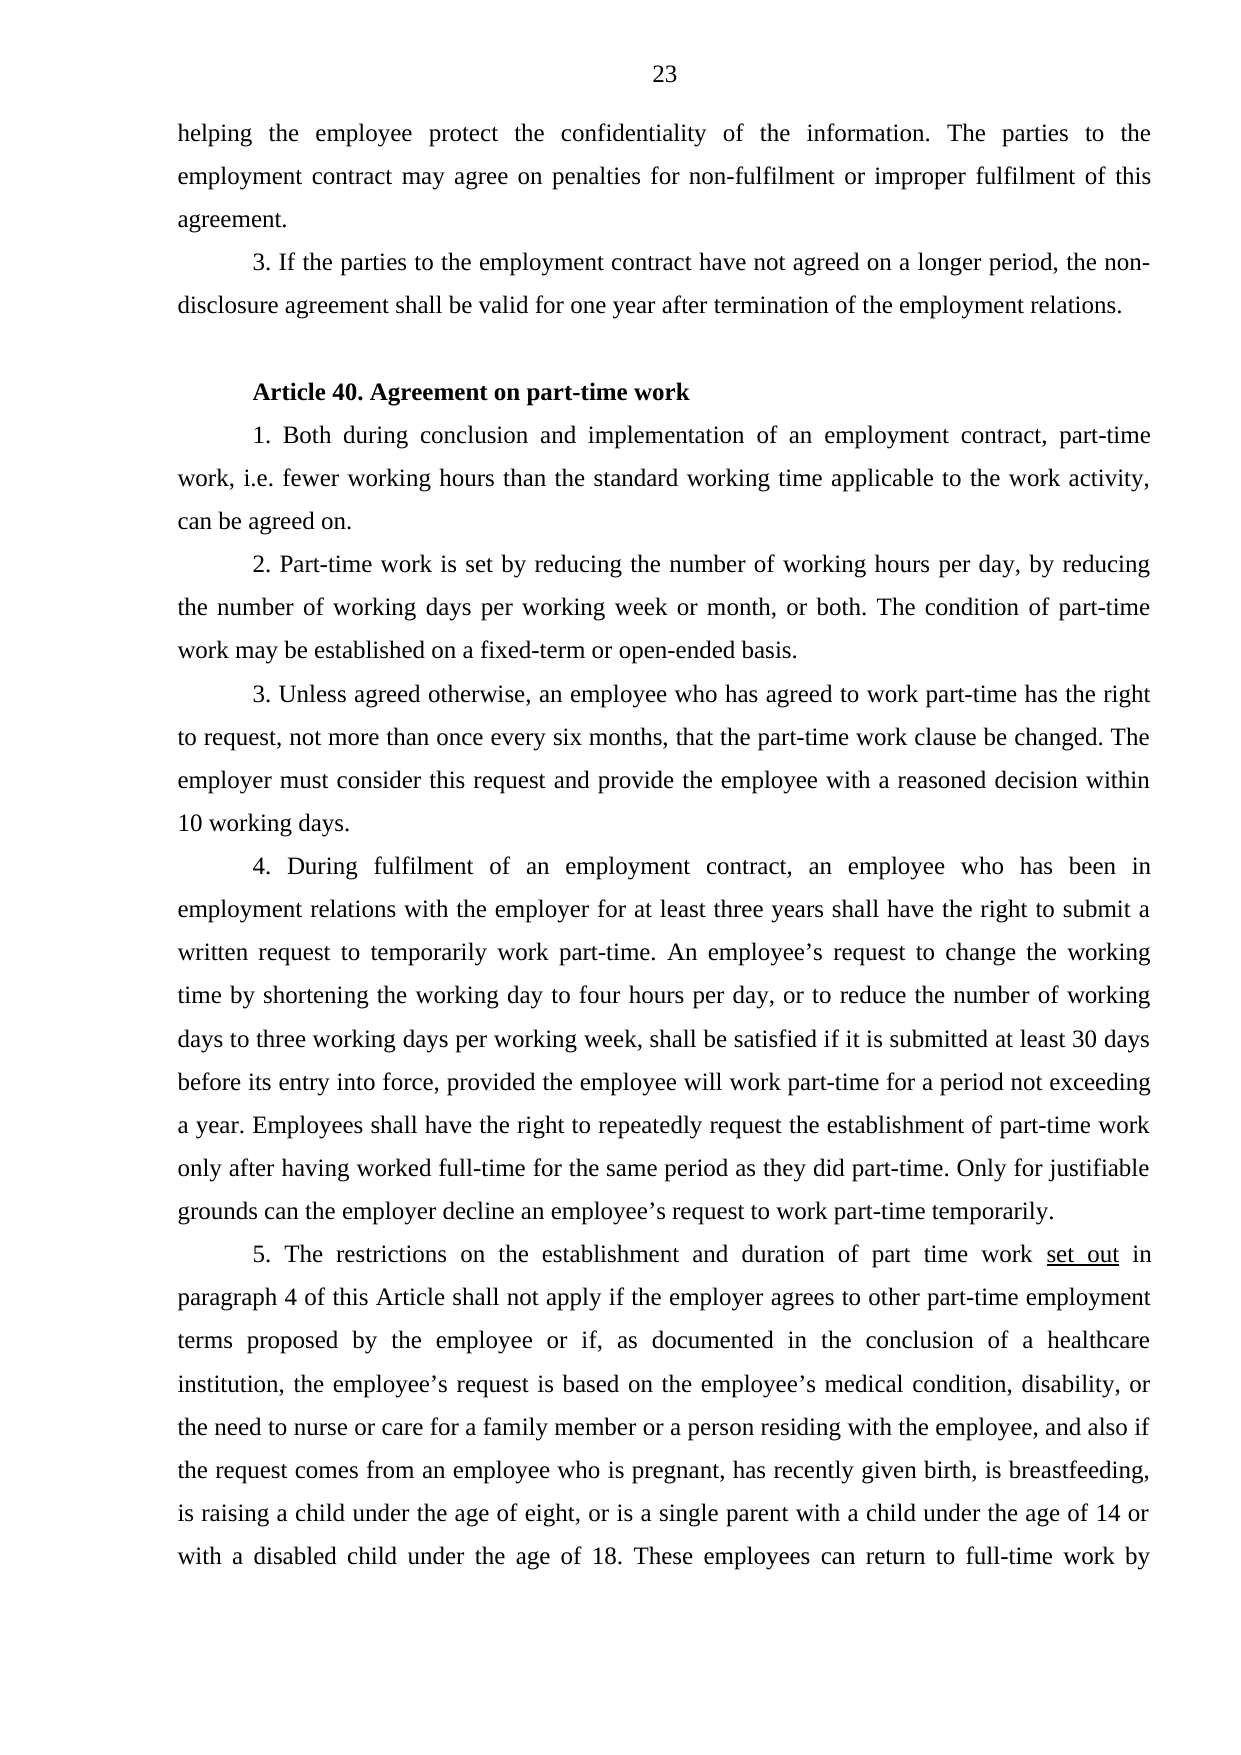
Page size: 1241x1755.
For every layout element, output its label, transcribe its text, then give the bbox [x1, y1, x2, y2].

text Article 40. Agreement on part-time work [177, 377, 1152, 406]
text 5. The restrictions on the establishment and duration of part time work set out in paragraph 4 of this Article shall not apply if the employer agrees to other part-time employment terms proposed by the employee or if, as documented in the conclusion of a healthcare institution, the employee’s request is based on the employee’s medical condition, disability, or the need to nurse or care for a family member or a person residing with the employee, and also if the request comes from an employee who is pregnant, has recently given birth, is breastfeeding, is raising a child under the age of eight, or is a single parent with a child under the age of 14 or with a disabled child under the age of 18. These employees can return to full-time work by [177, 1239, 1152, 1570]
text 4. During fulfilment of an employment contract, an employee who has been in employment relations with the employer for at least three years shall have the right to submit a written request to temporarily work part-time. An employee’s request to change the working time by shortening the working day to four hours per day, or to reduce the number of working days to three working days per working week, shall be satisfied if it is submitted at least 30 days before its entry into force, provided the employee will work part-time for a period not exceeding a year. Employees shall have the right to repeatedly request the establishment of part-time work only after having worked full-time for the same period as they did part-time. Only for justifiable grounds can the employer decline an employee’s request to work part-time temporarily. [177, 851, 1152, 1225]
text 2. Part-time work is set by reducing the number of working hours per day, by reducing the number of working days per working week or month, or both. The condition of part-time work may be established on a fixed-term or open-ended basis. [177, 549, 1152, 664]
text 3. Unless agreed otherwise, an employee who has agreed to work part-time has the right to request, not more than once every six months, that the part-time work clause be changed. The employer must consider this request and provide the employee with a reasoned decision within 10 working days. [177, 679, 1152, 837]
text 1. Both during conclusion and implementation of an employment contract, part-time work, i.e. fewer working hours than the standard working time applicable to the work activity, can be agreed on. [177, 420, 1152, 535]
text helping the employee protect the confidentiality of the information. The parties to the employment contract may agree on penalties for non-fulfilment or improper fulfilment of this agreement. [177, 118, 1152, 233]
text 3. If the parties to the employment contract have not agreed on a longer period, the non-disclosure agreement shall be valid for one year after termination of the employment relations. [177, 247, 1152, 319]
